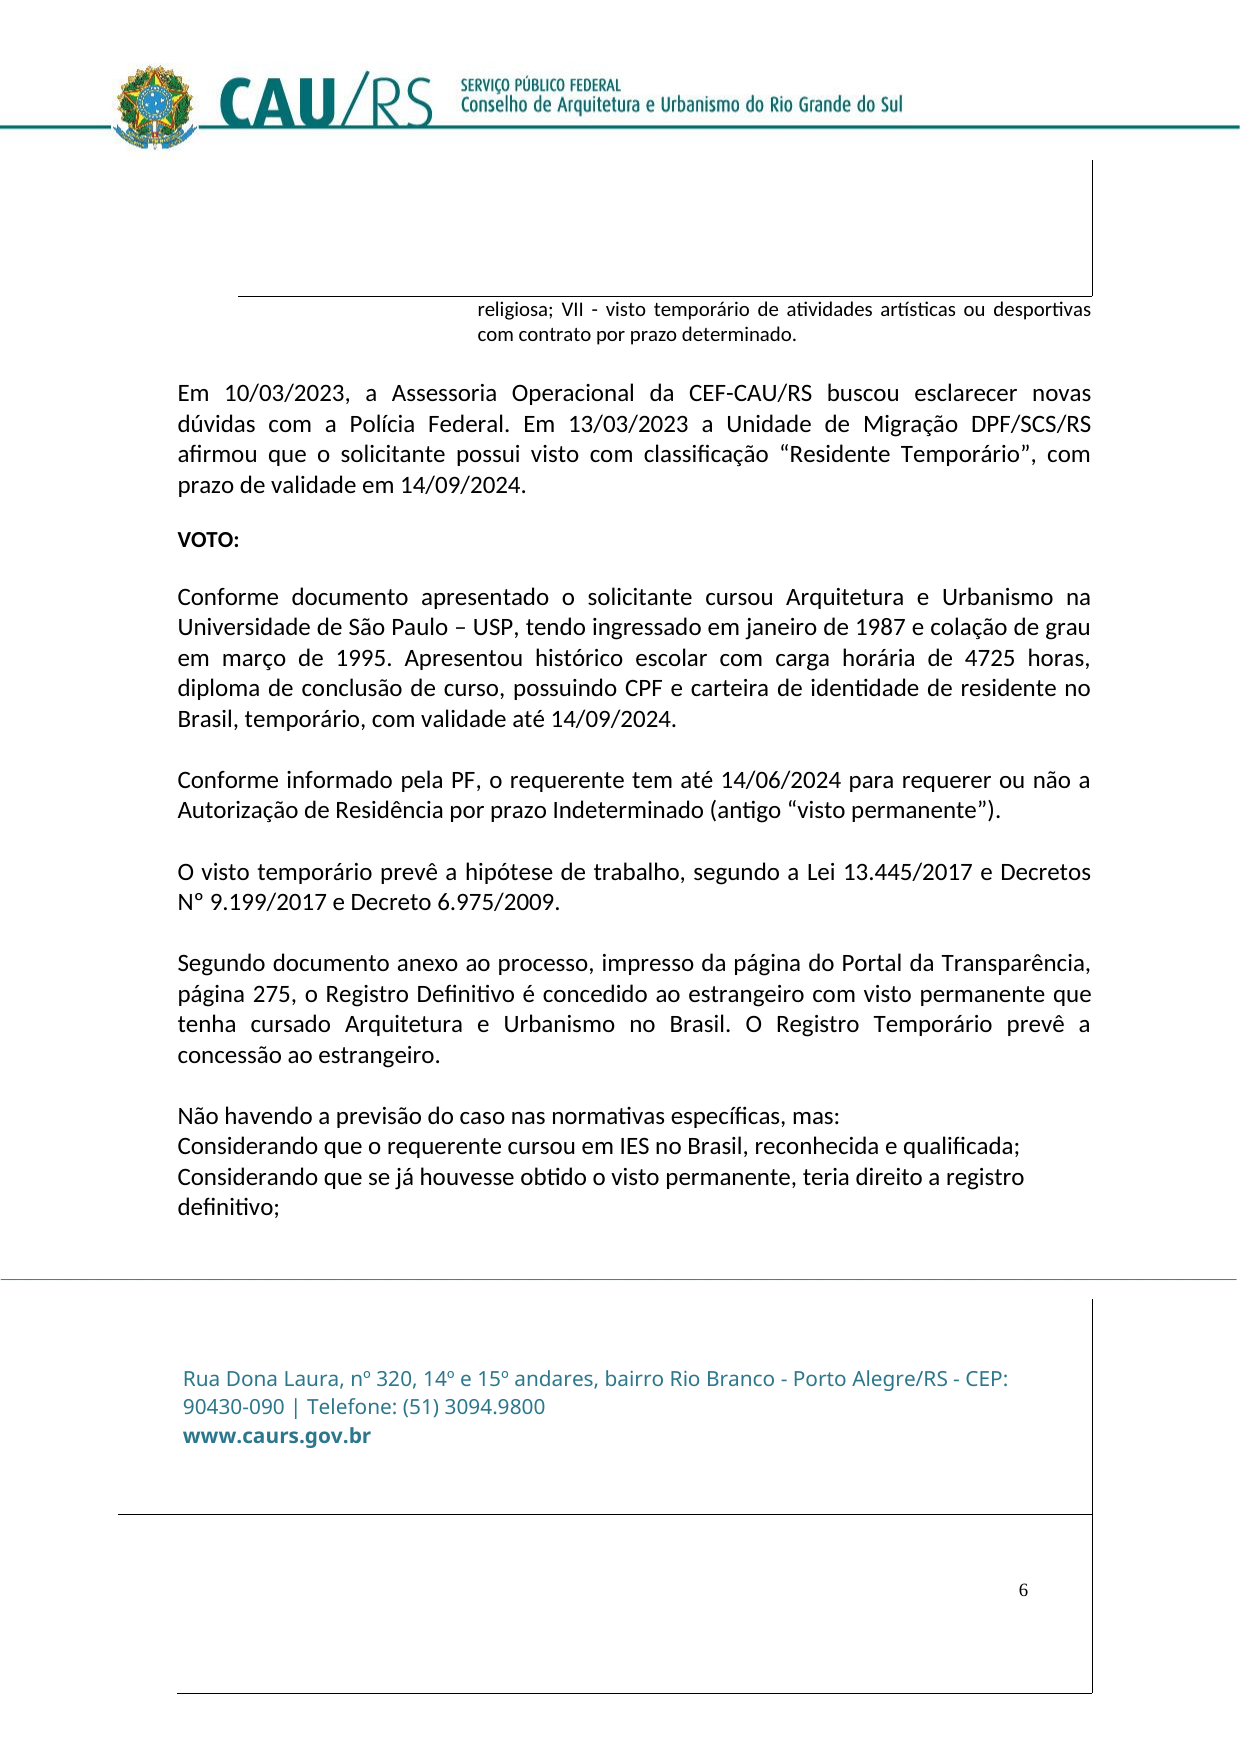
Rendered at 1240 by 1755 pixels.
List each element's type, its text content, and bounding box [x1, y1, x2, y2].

text O visto temporário prevê a hipótese de trabalho, segundo a Lei 13.445/2017 e Decretos Nº 9.199/2017 e Decreto 6.975/2009. [177, 856, 1092, 917]
text Em 10/03/2023, a Assessoria Operacional da CEF-CAU/RS buscou esclarecer novas dúvidas com a Polícia Federal. Em 13/03/2023 a Unidade de Migração DPF/SCS/RS afirmou que o solicitante possui visto com classificação “Residente Temporário”, com prazo de validade em 14/09/2024. [177, 377, 1092, 499]
text religiosa; VII - visto temporário de atividades artísticas ou desportivas com contrato por prazo determinado. [477, 296, 1092, 347]
text Conforme informado pela PF, o requerente tem até 14/06/2024 para requerer ou não a Autorização de Residência por prazo Indeterminado (antigo “visto permanente”). [177, 764, 1092, 825]
text Segundo documento anexo ao processo, impresso da página do Portal da Transparência, página 275, o Registro Definitivo é concedido ao estrangeiro com visto permanente que tenha cursado Arquitetura e Urbanismo no Brasil. O Registro Temporário prevê a concessão ao estrangeiro. [177, 947, 1092, 1069]
text Considerando que o requerente cursou em IES no Brasil, reconhecida e qualificada; [177, 1130, 1092, 1161]
text Não havendo a previsão do caso nas normativas específicas, mas: [177, 1100, 1092, 1130]
text Conforme documento apresentado o solicitante cursou Arquitetura e Urbanismo na Universidade de São Paulo – USP, tendo ingressado em janeiro de 1987 e colação de grau em março de 1995. Apresentou histórico escolar com carga horária de 4725 horas, diploma de conclusão de curso, possuindo CPF e carteira de identidade de residente no Brasil, temporário, com validade até 14/09/2024. [177, 581, 1092, 734]
text Considerando que se já houvesse obtido o visto permanente, teria direito a registro definitivo; [177, 1161, 1092, 1222]
text VOTO: [177, 525, 1092, 553]
